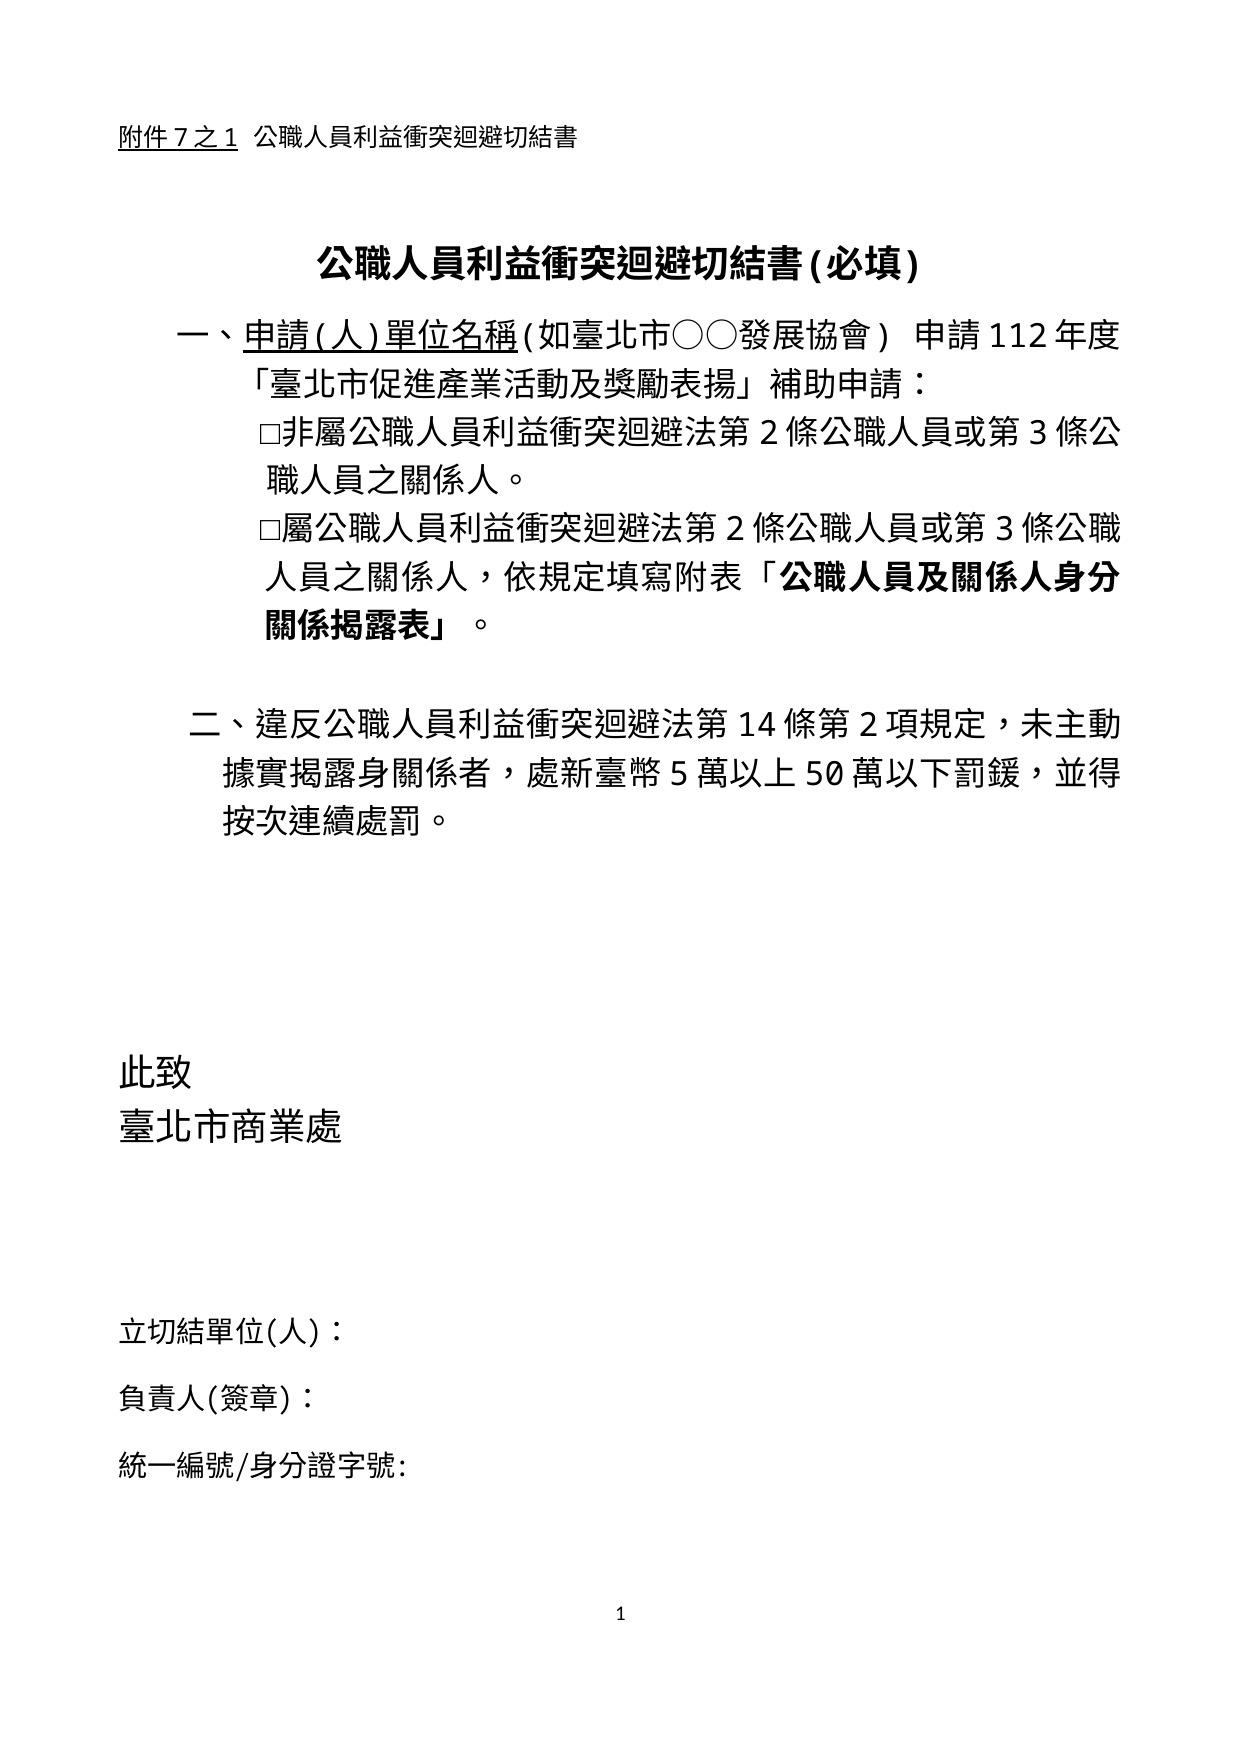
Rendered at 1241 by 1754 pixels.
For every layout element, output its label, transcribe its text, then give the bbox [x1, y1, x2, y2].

text □屬公職人員利益衝突迴避法第2條公職人員或第3條公職人員之關係人，依規定填寫附表「公職人員及關係人身分關係揭露表」。 [118, 502, 1122, 647]
text 一、申請(人)單位名稱(如臺北市○○發展協會) 申請112年度「臺北市促進產業活動及獎勵表揚」補助申請： [118, 309, 1122, 406]
text 此致 [118, 1043, 1122, 1097]
text 臺北市商業處 [118, 1097, 1122, 1152]
text 公職人員利益衝突迴避切結書(必填) [118, 219, 1122, 282]
text 附件7之1 公職人員利益衝突迴避切結書 [118, 94, 1122, 157]
text 立切結單位(人)： [118, 1308, 1122, 1350]
text 統一編號/身分證字號: [118, 1443, 1122, 1485]
text 負責人(簽章)： [118, 1375, 1122, 1418]
text □非屬公職人員利益衝突迴避法第2條公職人員或第3條公職人員之關係人。 [118, 406, 1122, 502]
text 二、違反公職人員利益衝突迴避法第14條第2項規定，未主動據實揭露身關係者，處新臺幣5萬以上50萬以下罰鍰，並得按次連續處罰。 [105, 698, 1122, 843]
